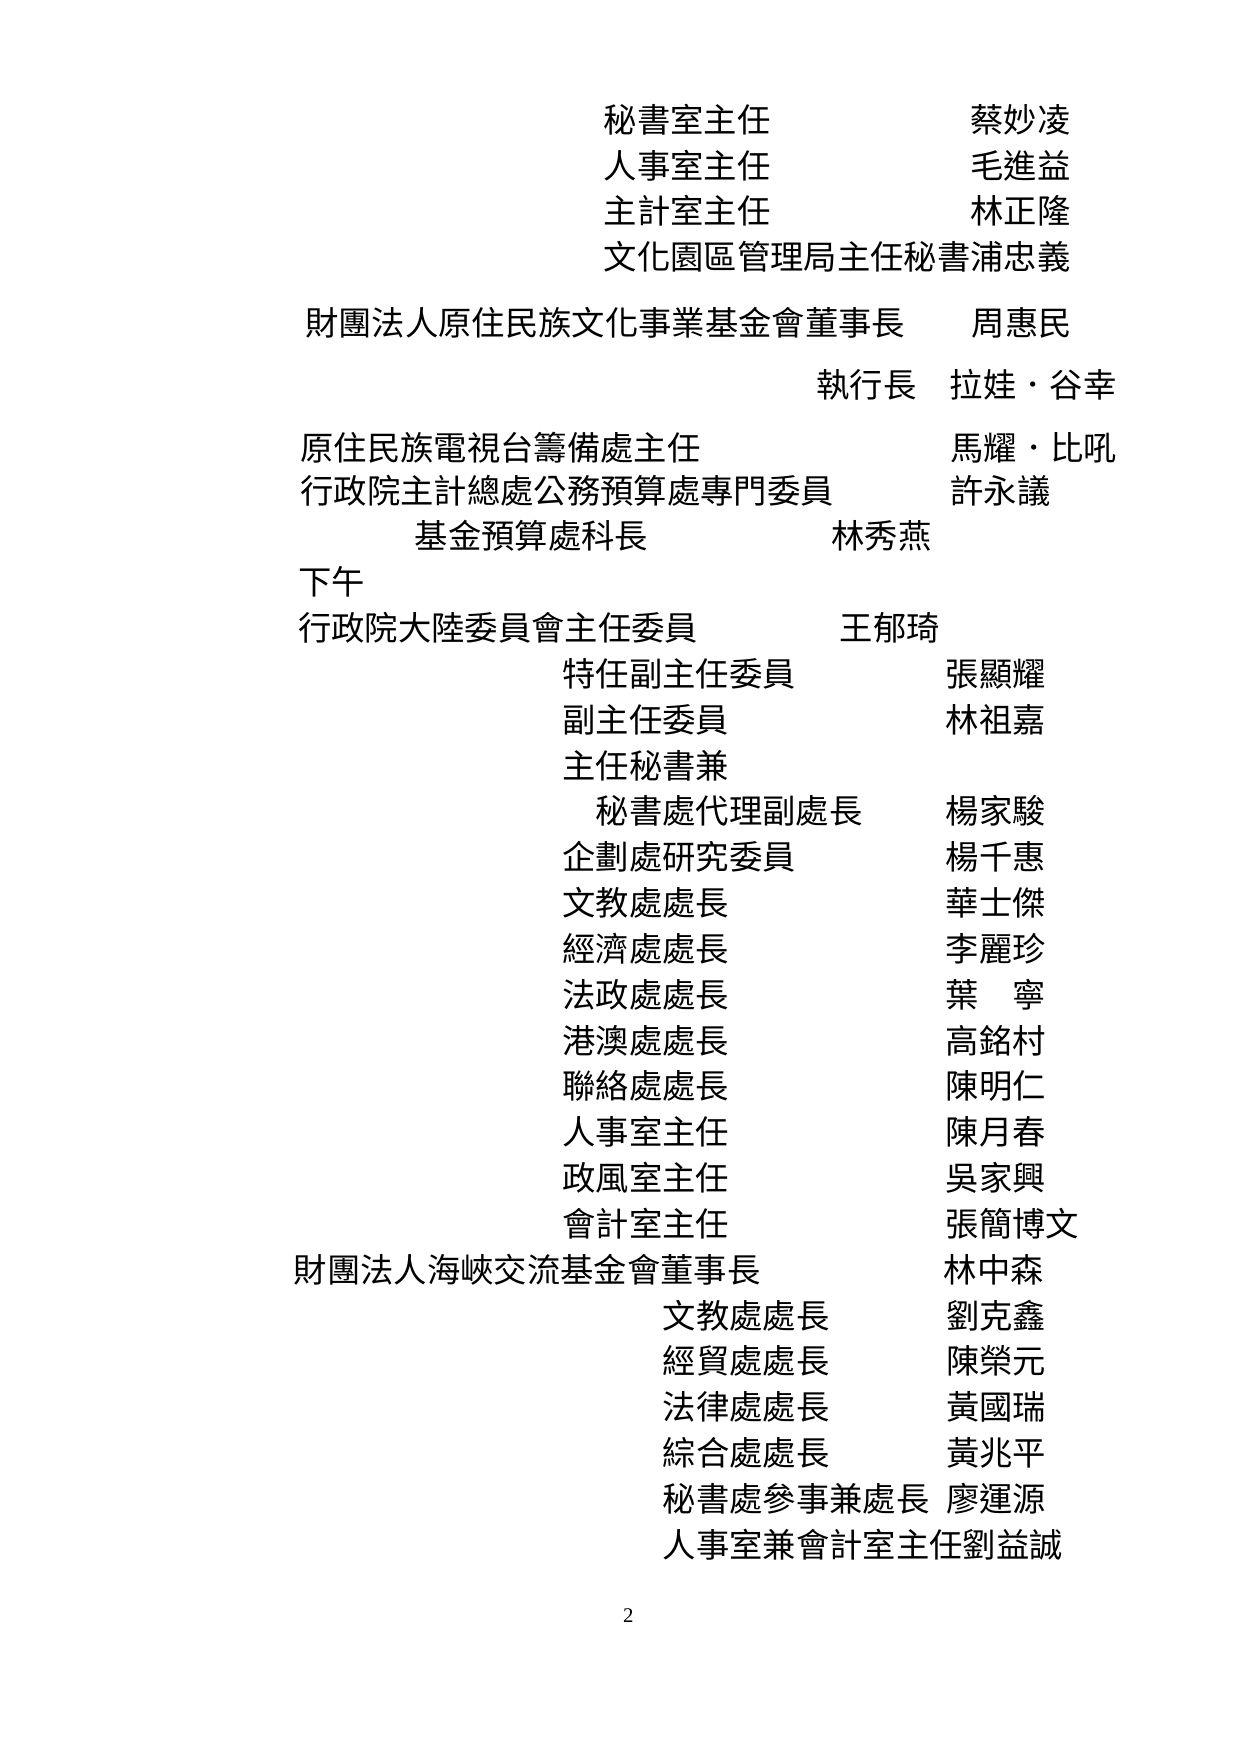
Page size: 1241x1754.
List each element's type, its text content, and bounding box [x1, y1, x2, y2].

text 聯絡處處長 陳明仁 [131, 1062, 1176, 1108]
text 基金預算處科長 林秀燕 [131, 512, 1125, 558]
text 原住民族電視台籌備處主任 馬耀．比吼 [131, 404, 1125, 466]
text 文化園區管理局主任秘書浦忠義 [604, 233, 1176, 279]
text 綜合處處長 黃兆平 [131, 1429, 1176, 1475]
text 秘書處代理副處長 楊家駿 [131, 787, 1176, 833]
text 行政院主計總處公務預算處專門委員 許永議 [131, 466, 1125, 512]
text 文教處處長 華士傑 [131, 879, 1176, 925]
text 文教處處長 劉克鑫 [131, 1291, 1176, 1337]
text 港澳處處長 高銘村 [131, 1016, 1176, 1062]
text 財團法人海峽交流基金會董事長 林中森 [131, 1246, 1176, 1291]
text 秘書處參事兼處長 廖運源 [131, 1475, 1176, 1521]
text 人事室兼會計室主任劉益誠 [131, 1521, 1176, 1566]
text 主計室主任 林正隆 [604, 187, 1176, 233]
text 行政院大陸委員會主任委員 王郁琦 [131, 604, 1125, 650]
text 主任秘書兼 [131, 741, 1176, 787]
text 執行長 拉娃．谷幸 [627, 341, 1240, 404]
text 經貿處處長 陳榮元 [131, 1337, 1176, 1383]
text 特任副主任委員 張顯耀 [131, 650, 1176, 696]
text 人事室主任 毛進益 [604, 141, 1176, 187]
text 會計室主任 張簡博文 [131, 1200, 1176, 1246]
text 副主任委員 林祖嘉 [131, 696, 1176, 741]
text 財團法人原住民族文化事業基金會董事長 周惠民 [305, 279, 1125, 341]
text 下午 [131, 558, 1125, 604]
text 人事室主任 陳月春 [131, 1108, 1176, 1154]
text 企劃處研究委員 楊千惠 [131, 833, 1176, 879]
text 法政處處長 葉 寧 [131, 971, 1176, 1016]
text 秘書室主任 蔡妙凌 [604, 96, 1176, 141]
text 法律處處長 黃國瑞 [131, 1383, 1176, 1429]
text 政風室主任 吳家興 [131, 1154, 1176, 1200]
text 經濟處處長 李麗珍 [131, 925, 1176, 971]
